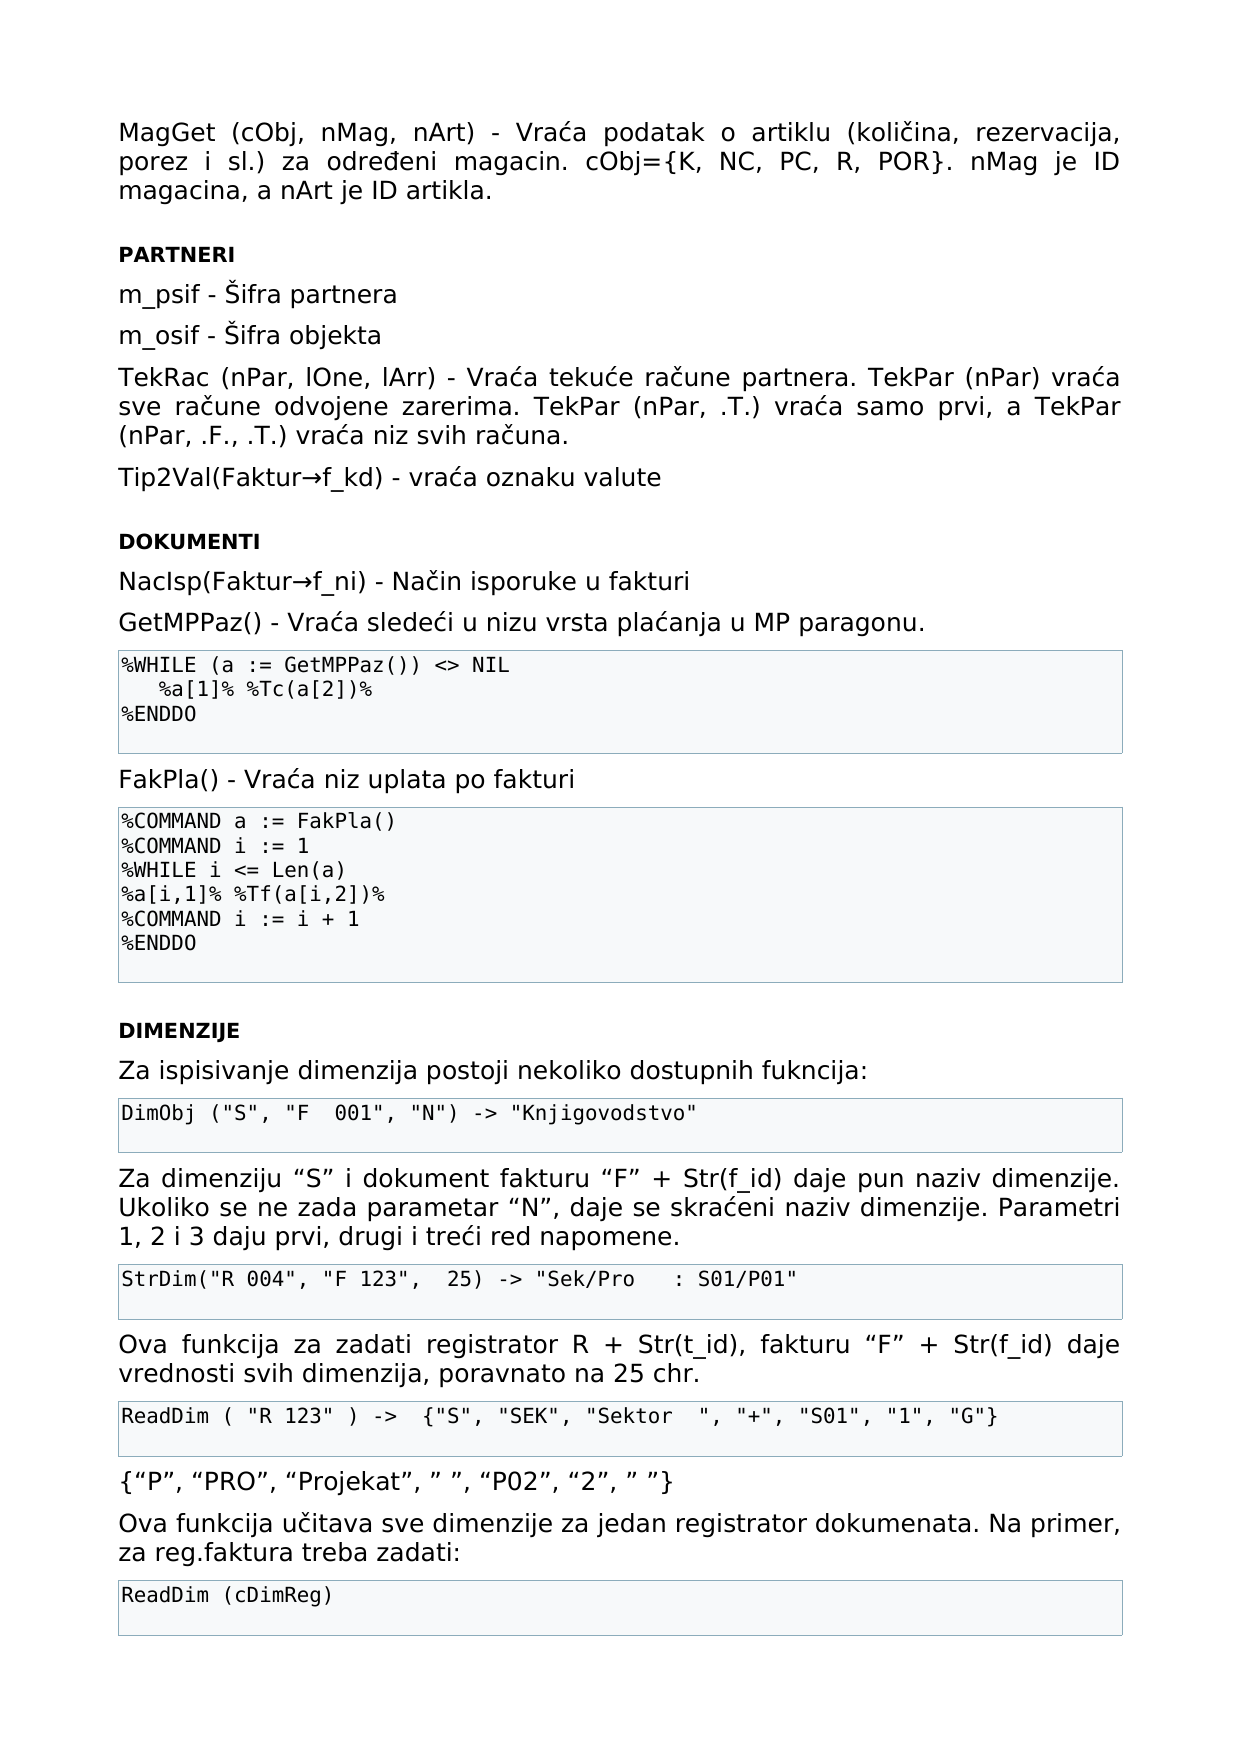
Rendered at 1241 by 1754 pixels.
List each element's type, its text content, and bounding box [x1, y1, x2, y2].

text Tip2Val(Faktur→f_kd) - vraća oznaku valute [118, 463, 1122, 492]
text Za dimenziju “S” i dokument fakturu “F” + Str(f_id) daje pun naziv dimenzije. Ukoliko se ne zada parametar “N”, daje se skraćeni naziv dimenzije. Parametri 1, 2 i 3 daju prvi, drugi i treći red napomene. [118, 1164, 1122, 1252]
text Ova funkcija za zadati registrator R + Str(t_id), fakturu “F” + Str(f_id) daje vrednosti svih dimenzija, poravnato na 25 chr. [118, 1330, 1122, 1389]
text MagGet (cObj, nMag, nArt) - Vraća podatak o artiklu (količina, rezervacija, porez i sl.) za određeni magacin. cObj={K, NC, PC, R, POR}. nMag je ID magacina, a nArt je ID artikla. [118, 118, 1122, 206]
subtitle PARTNERI [118, 243, 1122, 267]
text StrDim("R 004", "F 123", 25) -> "Sek/Pro : S01/P01" [119, 1265, 1122, 1319]
subtitle DOKUMENTI [118, 530, 1122, 554]
text NacIsp(Faktur→f_ni) - Način isporuke u fakturi [118, 567, 1122, 596]
text m_psif - Šifra partnera [118, 280, 1122, 309]
text %COMMAND a := FakPla() %COMMAND i := 1 %WHILE i <= Len(a) %a[i,1]% %Tf(a[i,2])% %COMMAND i := i + 1 %ENDDO [119, 808, 1122, 982]
text ReadDim ( "R 123" ) -> {"S", "SEK", "Sektor ", "+", "S01", "1", "G"} [119, 1402, 1122, 1456]
subtitle DIMENZIJE [118, 1019, 1122, 1043]
text TekRac (nPar, lOne, lArr) - Vraća tekuće račune partnera. TekPar (nPar) vraća sve račune odvojene zarerima. TekPar (nPar, .T.) vraća samo prvi, a TekPar (nPar, .F., .T.) vraća niz svih računa. [118, 363, 1122, 451]
text Ova funkcija učitava sve dimenzije za jedan registrator dokumenata. Na primer, za reg.faktura treba zadati: [118, 1509, 1122, 1568]
text FakPla() - Vraća niz uplata po fakturi [118, 765, 1122, 794]
text m_osif - Šifra objekta [118, 322, 1122, 351]
text GetMPPaz() - Vraća sledeći u nizu vrsta plaćanja u MP paragonu. [118, 608, 1122, 637]
text {“P”, “PRO”, “Projekat”, ” ”, “P02”, “2”, ” ”} [118, 1468, 1122, 1497]
text Za ispisivanje dimenzija postoji nekoliko dostupnih fukncija: [118, 1056, 1122, 1085]
text DimObj ("S", "F 001", "N") -> "Knjigovodstvo" [119, 1099, 1122, 1152]
text %WHILE (a := GetMPPaz()) <> NIL %a[1]% %Tc(a[2])% %ENDDO [119, 651, 1122, 753]
text ReadDim (cDimReg) [119, 1581, 1122, 1635]
